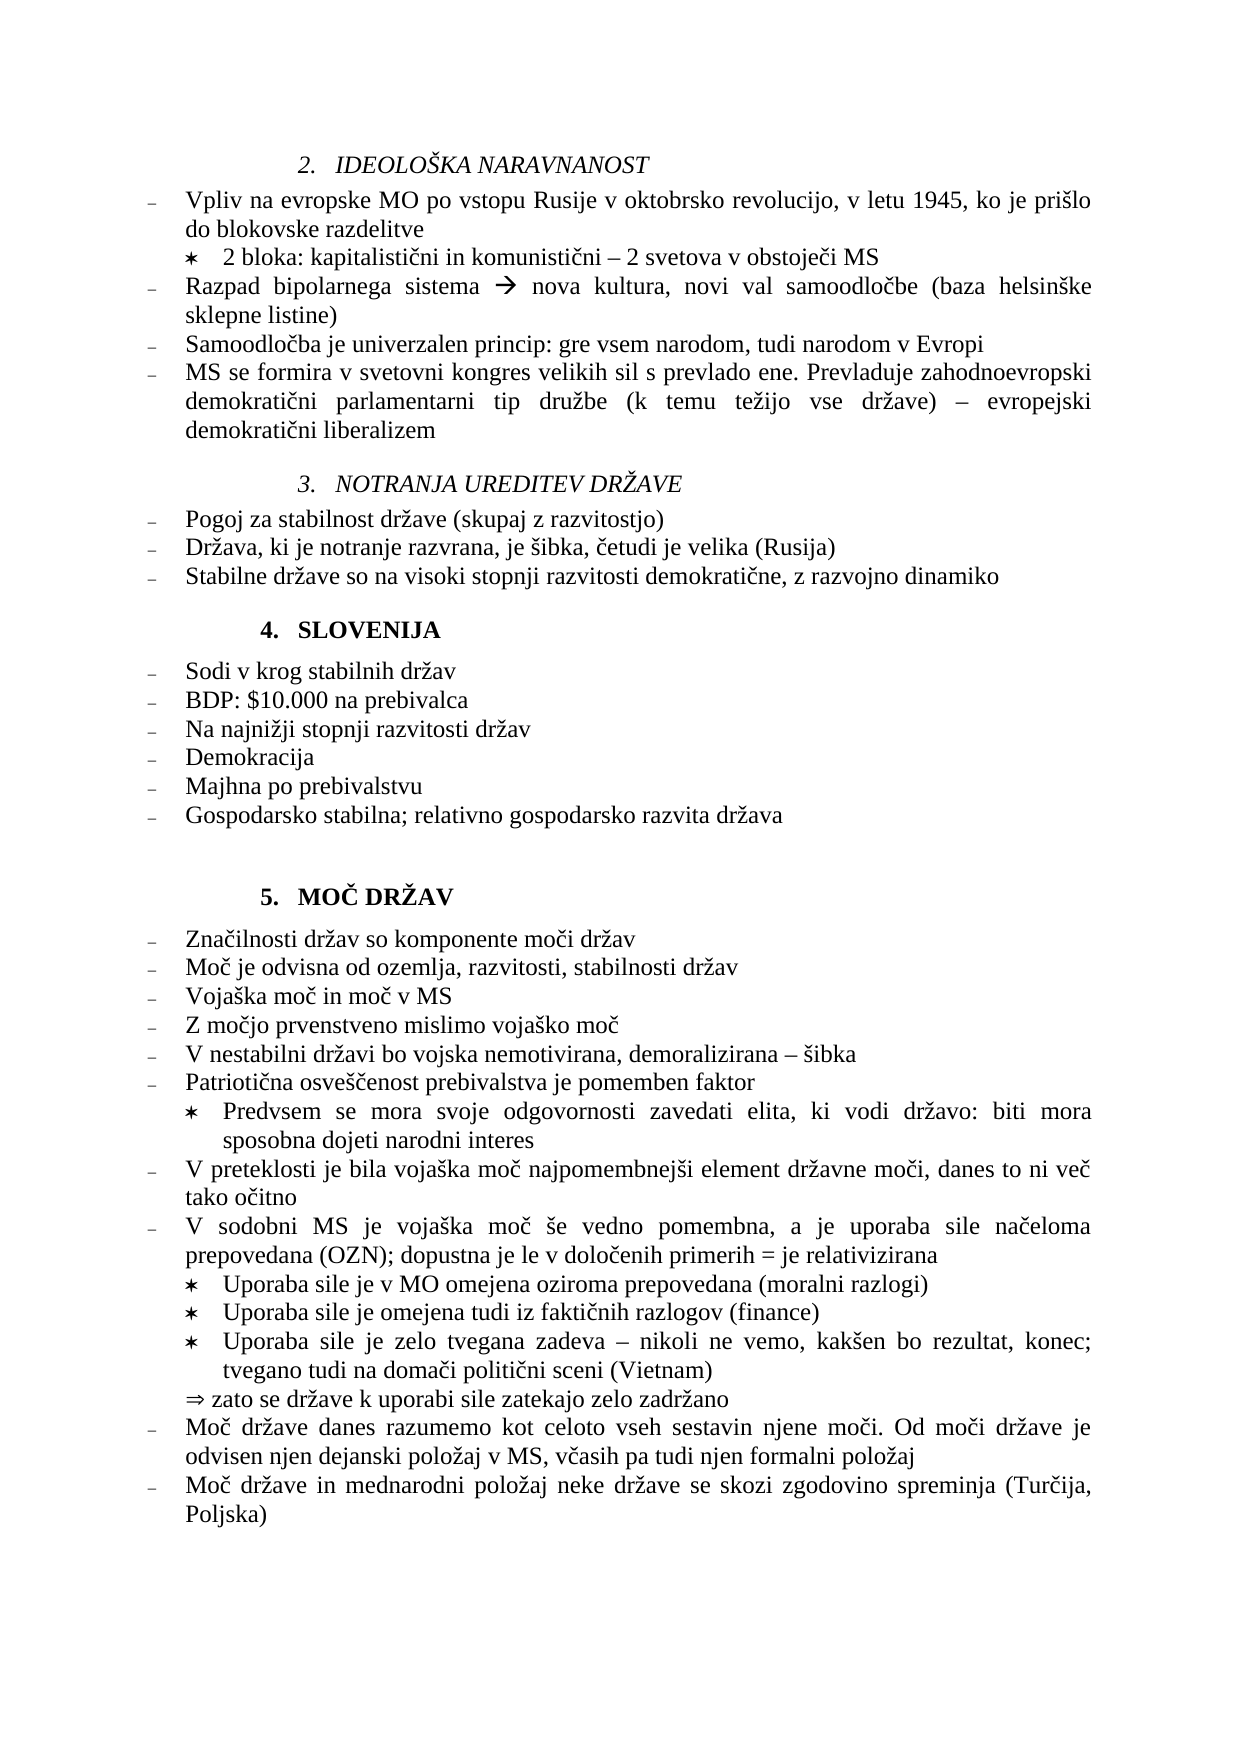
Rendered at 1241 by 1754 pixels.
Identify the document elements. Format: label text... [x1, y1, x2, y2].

list Predvsem se mora svoje odgovornosti zavedati elita, ki vodi državo: biti mora sposobna dojeti narodni interes [185, 1096, 1092, 1154]
list V preteklosti je bila vojaška moč najpomembnejši element državne moči, danes to ni več tako očitno [148, 1154, 1092, 1211]
list Država, ki je notranje razvrana, je šibka, četudi je velika (Rusija) [148, 532, 1092, 561]
list Z močjo prvenstveno mislimo vojaško moč [148, 1010, 1092, 1039]
list Samoodločba je univerzalen princip: gre vsem narodom, tudi narodom v Evropi [148, 329, 1092, 357]
subtitle notranja ureditev države [298, 469, 1092, 497]
list Pogoj za stabilnost države (skupaj z razvitostjo) [148, 504, 1092, 532]
text  zato se države k uporabi sile zatekajo zelo zadržano [185, 1384, 1092, 1412]
list Uporaba sile je zelo tvegana zadeva – nikoli ne vemo, kakšen bo rezultat, konec; tvegano tudi na domači politični sceni (Vietnam) [185, 1326, 1092, 1384]
list Razpad bipolarnega sistema  nova kultura, novi val samoodločbe (baza helsinške sklepne listine) [148, 271, 1092, 329]
list Demokracija [148, 742, 1092, 771]
list Vojaška moč in moč v MS [148, 981, 1092, 1010]
list Na najnižji stopnji razvitosti držav [148, 714, 1092, 742]
list V nestabilni državi bo vojska nemotivirana, demoralizirana – šibka [148, 1039, 1092, 1067]
subtitle slovenija [260, 615, 1092, 644]
list BDP: $10.000 na prebivalca [148, 685, 1092, 714]
list Stabilne države so na visoki stopnji razvitosti demokratične, z razvojno dinamiko [148, 561, 1092, 590]
list Vpliv na evropske MO po vstopu Rusije v oktobrsko revolucijo, v letu 1945, ko je prišlo do blokovske razdelitve [148, 185, 1092, 242]
list Uporaba sile je omejena tudi iz faktičnih razlogov (finance) [185, 1297, 1092, 1326]
list Uporaba sile je v MO omejena oziroma prepovedana (moralni razlogi) [185, 1269, 1092, 1297]
list Majhna po prebivalstvu [148, 771, 1092, 800]
list Patriotična osveščenost prebivalstva je pomemben faktor [148, 1067, 1092, 1096]
list 2 bloka: kapitalistični in komunistični – 2 svetova v obstoječi MS [185, 242, 1092, 271]
subtitle moč držav [260, 882, 1092, 911]
list MS se formira v svetovni kongres velikih sil s prevlado ene. Prevladuje zahodnoevropski demokratični parlamentarni tip družbe (k temu težijo vse države) – evropejski demokratični liberalizem [148, 357, 1092, 444]
list Moč države in mednarodni položaj neke države se skozi zgodovino spreminja (Turčija, Poljska) [148, 1470, 1092, 1527]
list V sodobni MS je vojaška moč še vedno pomembna, a je uporaba sile načeloma prepovedana (OZN); dopustna je le v določenih primerih = je relativizirana [148, 1211, 1092, 1269]
list Sodi v krog stabilnih držav [148, 656, 1092, 685]
list Moč države danes razumemo kot celoto vseh sestavin njene moči. Od moči države je odvisen njen dejanski položaj v MS, včasih pa tudi njen formalni položaj [148, 1412, 1092, 1470]
list Gospodarsko stabilna; relativno gospodarsko razvita država [148, 800, 1092, 829]
list Značilnosti držav so komponente moči držav [148, 924, 1092, 952]
list Moč je odvisna od ozemlja, razvitosti, stabilnosti držav [148, 952, 1092, 981]
subtitle ideološka naravnanost [298, 150, 1092, 179]
